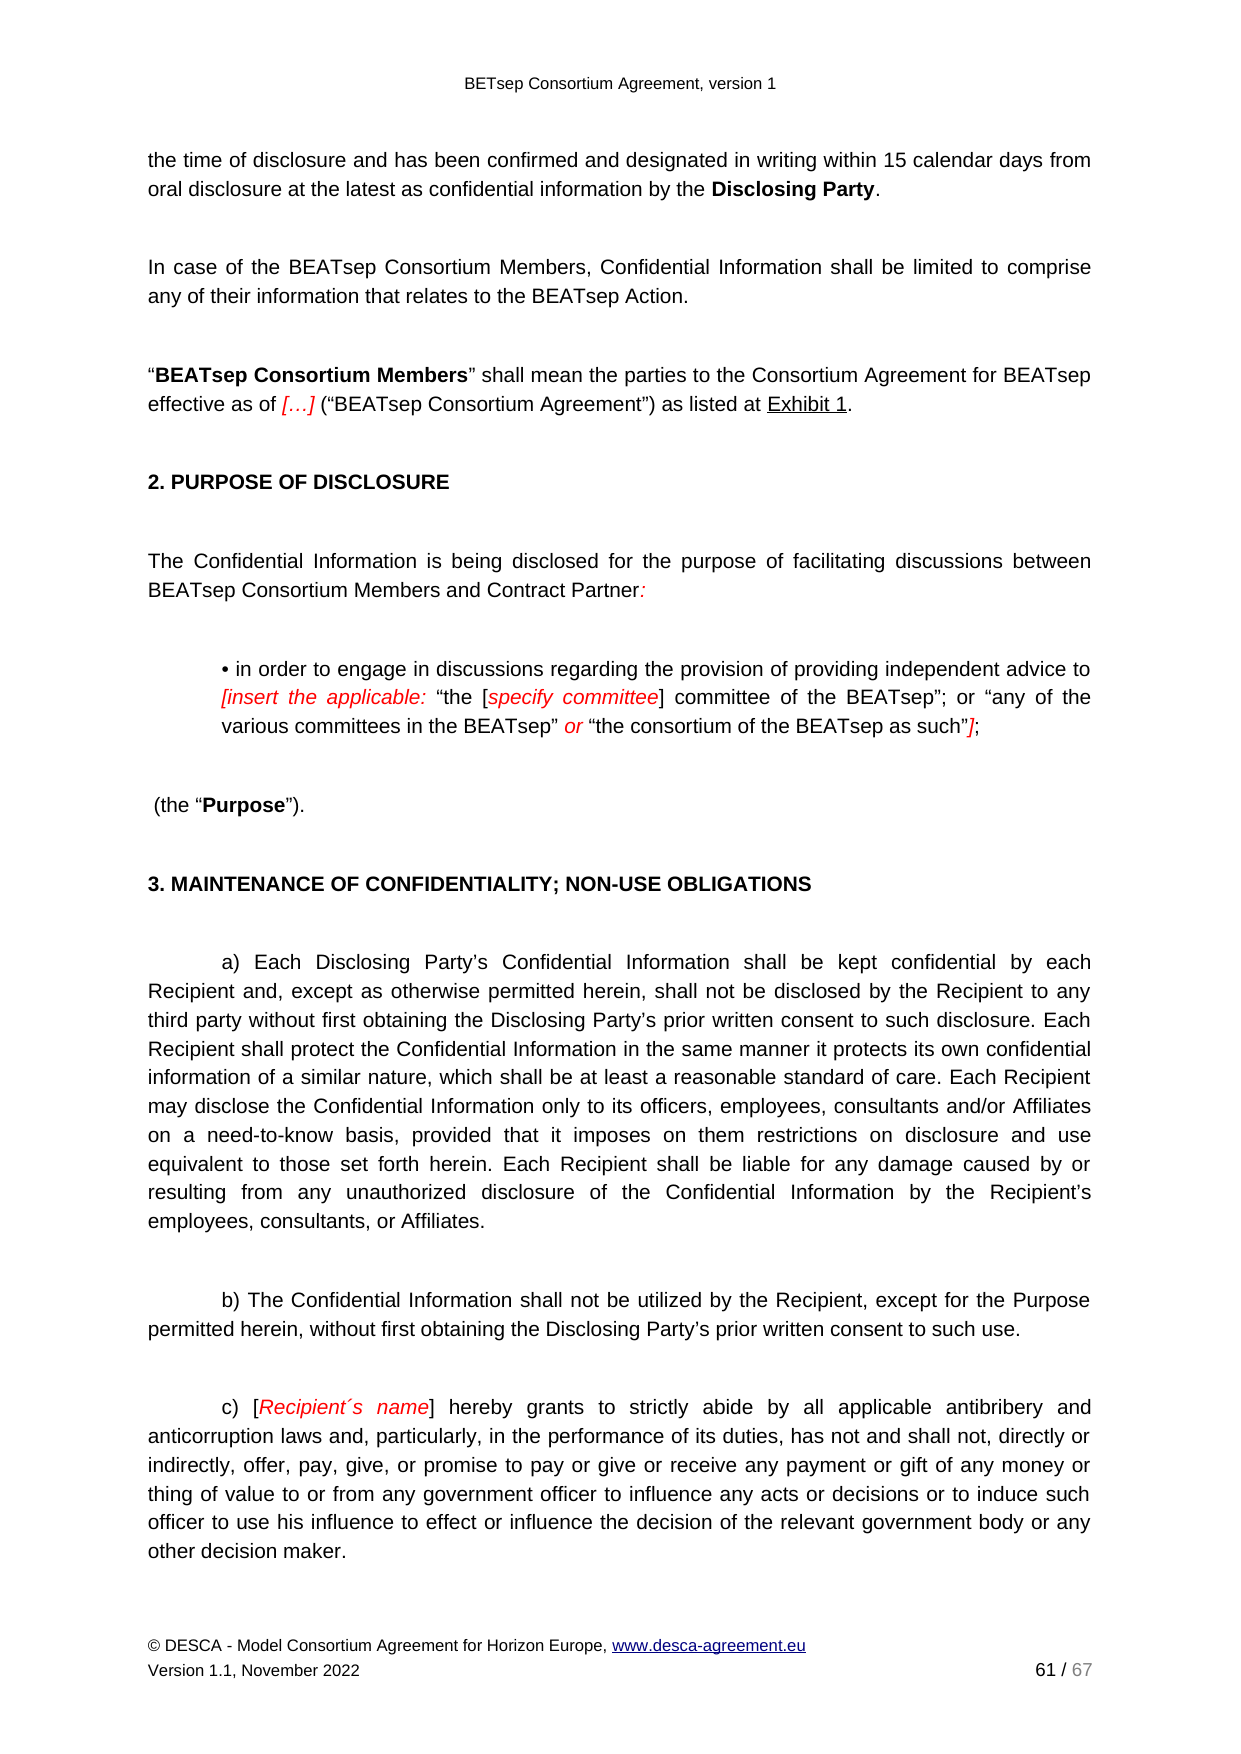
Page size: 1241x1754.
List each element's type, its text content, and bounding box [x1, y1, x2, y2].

text c) [Recipient´s name] hereby grants to strictly abide by all applicable antibribery and anticorruption laws and, particularly, in the performance of its duties, has not and shall not, directly or indirectly, offer, pay, give, or promise to pay or give or receive any payment or gift of any money or thing of value to or from any government officer to influence any acts or decisions or to induce such officer to use his influence to effect or influence the decision of the relevant government body or any other decision maker. [148, 1395, 1092, 1563]
text (the “Purpose”). [148, 793, 1092, 817]
text 2. PURPOSE OF DISCLOSURE [148, 470, 1092, 494]
text • in order to engage in discussions regarding the provision of providing independent advice to [insert the applicable: “the [specify committee] committee of the BEATsep”; or “any of the various committees in the BEATsep” or “the consortium of the BEATsep as such”]; [221, 656, 1092, 738]
text “BEATsep Consortium Members” shall mean the parties to the Consortium Agreement for BEATsep effective as of […] (“BEATsep Consortium Agreement”) as listed at Exhibit 1. [148, 363, 1092, 415]
text 3. MAINTENANCE OF CONFIDENTIALITY; NON-USE OBLIGATIONS [148, 871, 1092, 895]
text the time of disclosure and has been confirmed and designated in writing within 15 calendar days from oral disclosure at the latest as confidential information by the Disclosing Party. [148, 148, 1092, 200]
text a) Each Disclosing Party’s Confidential Information shall be kept confidential by each Recipient and, except as otherwise permitted herein, shall not be disclosed by the Recipient to any third party without first obtaining the Disclosing Party’s prior written consent to such disclosure. Each Recipient shall protect the Confidential Information in the same manner it protects its own confidential information of a similar nature, which shall be at least a reasonable standard of care. Each Recipient may disclose the Confidential Information only to its officers, employees, consultants and/or Affiliates on a need-to-know basis, provided that it imposes on them restrictions on disclosure and use equivalent to those set forth herein. Each Recipient shall be liable for any damage caused by or resulting from any unauthorized disclosure of the Confidential Information by the Recipient’s employees, consultants, or Affiliates. [148, 950, 1092, 1233]
text The Confidential Information is being disclosed for the purpose of facilitating discussions between BEATsep Consortium Members and Contract Partner: [148, 549, 1092, 602]
text b) The Confidential Information shall not be utilized by the Recipient, except for the Purpose permitted herein, without first obtaining the Disclosing Party’s prior written consent to such use. [148, 1288, 1092, 1340]
text In case of the BEATsep Consortium Members, Confidential Information shall be limited to comprise any of their information that relates to the BEATsep Action. [148, 255, 1092, 308]
